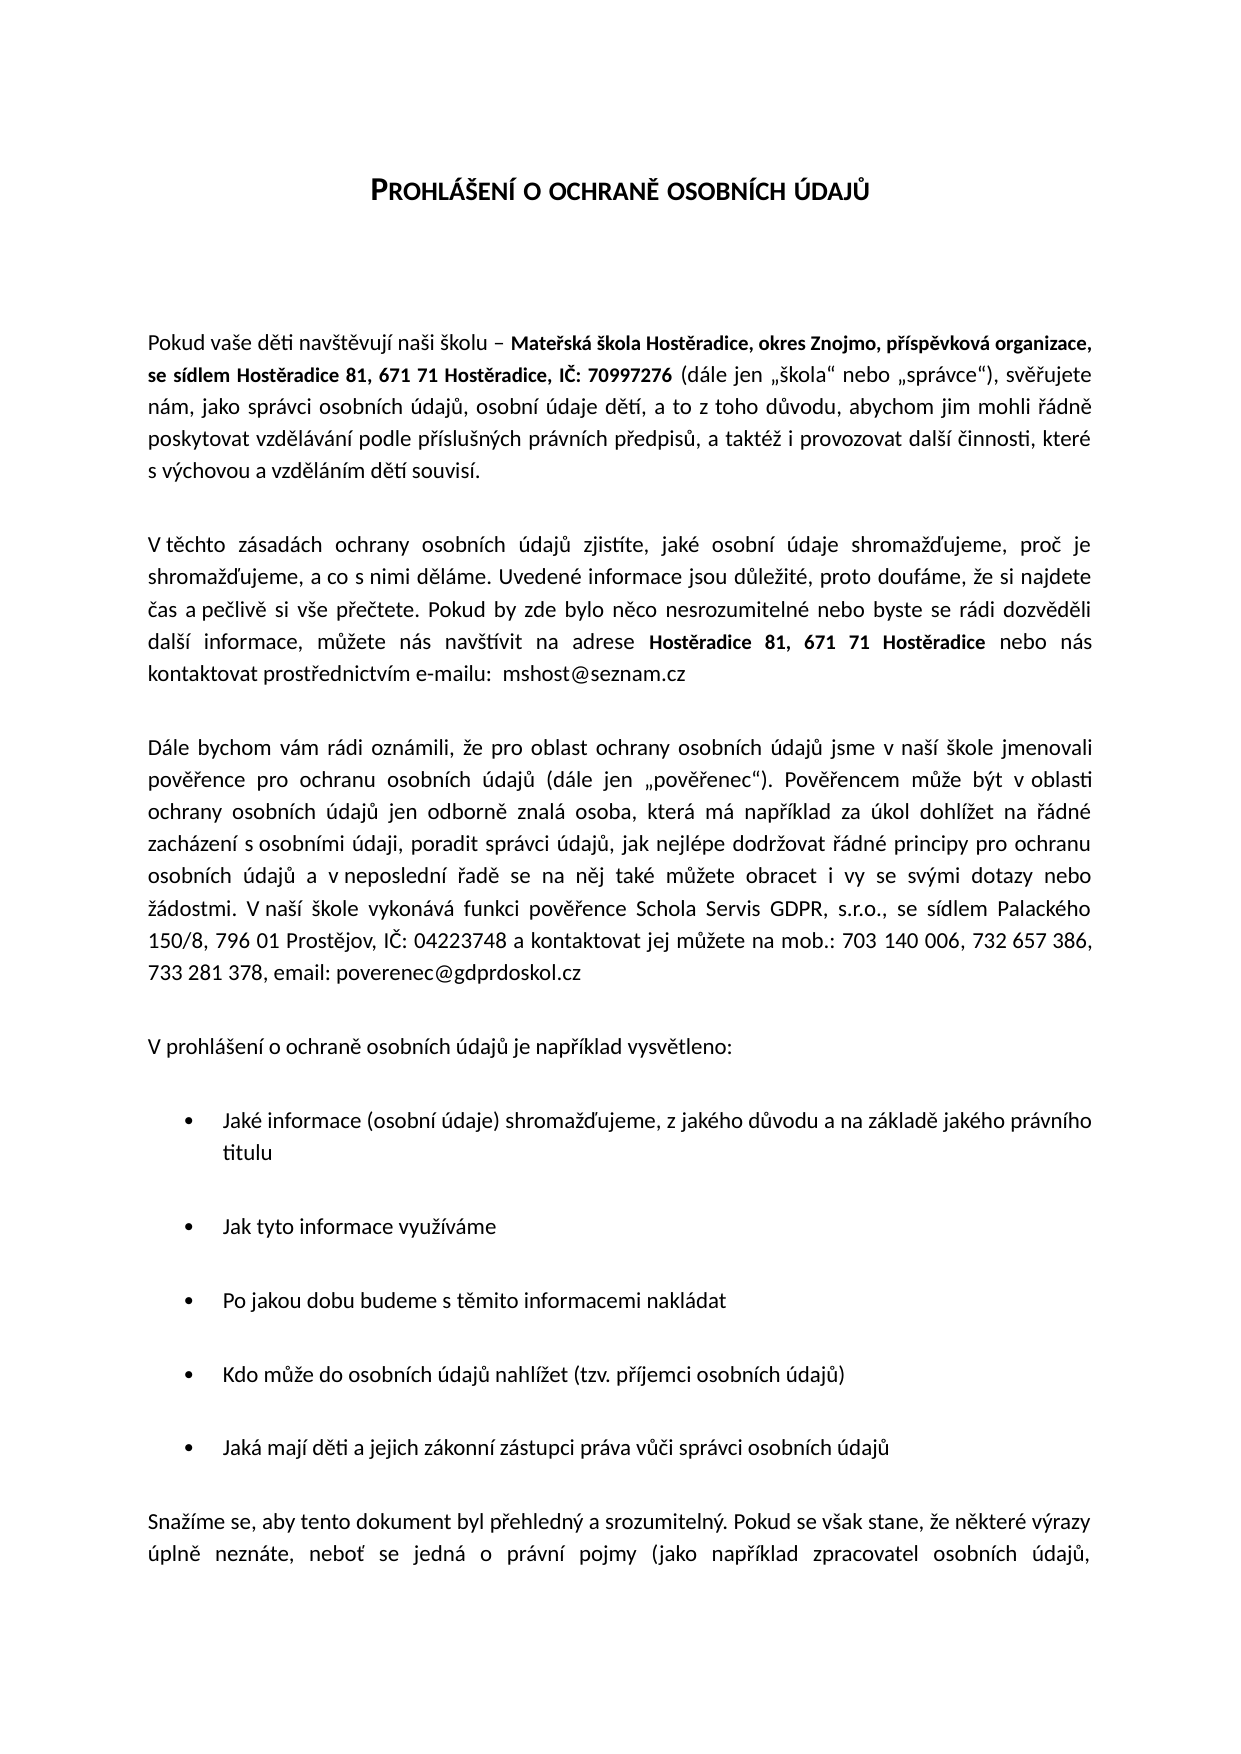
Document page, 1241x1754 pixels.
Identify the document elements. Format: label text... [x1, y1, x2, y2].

list Jak tyto informace využíváme [185, 1212, 1093, 1240]
list Kdo může do osobních údajů nahlížet (tzv. příjemci osobních údajů) [185, 1360, 1093, 1388]
list Po jakou dobu budeme s těmito informacemi nakládat [185, 1286, 1093, 1314]
list Jaká mají děti a jejich zákonní zástupci práva vůči správci osobních údajů [185, 1433, 1093, 1462]
text V těchto zásadách ochrany osobních údajů zjistíte, jaké osobní údaje shromažďujeme, proč je shromažďujeme, a co s nimi děláme. Uvedené informace jsou důležité, proto doufáme, že si najdete čas a pečlivě si vše přečtete. Pokud by zde bylo něco nesrozumitelné nebo byste se rádi dozvěděli další informace, můžete nás navštívit na adrese Hostěradice 81, 671 71 Hostěradice nebo nás kontaktovat prostřednictvím e-mailu: mshost@seznam.cz [148, 530, 1093, 687]
text Prohlášení o ochraně osobních údajů [148, 168, 1093, 209]
text Dále bychom vám rádi oznámili, že pro oblast ochrany osobních údajů jsme v naší škole jmenovali pověřence pro ochranu osobních údajů (dále jen „pověřenec“). Pověřencem může být v oblasti ochrany osobních údajů jen odborně znalá osoba, která má například za úkol dohlížet na řádné zacházení s osobními údaji, poradit správci údajů, jak nejlépe dodržovat řádné principy pro ochranu osobních údajů a v neposlední řadě se na něj také můžete obracet i vy se svými dotazy nebo žádostmi. V naší škole vykonává funkci pověřence Schola Servis GDPR, s.r.o., se sídlem Palackého 150/8, 796 01 Prostějov, IČ: 04223748 a kontaktovat jej můžete na mob.: 703 140 006, 732 657 386, 733 281 378, email: poverenec@gdprdoskol.cz [148, 733, 1093, 986]
text Snažíme se, aby tento dokument byl přehledný a srozumitelný. Pokud se však stane, že některé výrazy úplně neznáte, neboť se jedná o právní pojmy (jako například zpracovatel osobních údajů, [148, 1507, 1093, 1568]
text V prohlášení o ochraně osobních údajů je například vysvětleno: [148, 1032, 1093, 1060]
text Pokud vaše děti navštěvují naši školu – Mateřská škola Hostěradice, okres Znojmo, příspěvková organizace, se sídlem Hostěradice 81, 671 71 Hostěradice, IČ: 70997276 (dále jen „škola“ nebo „správce“), svěřujete nám, jako správci osobních údajů, osobní údaje dětí, a to z toho důvodu, abychom jim mohli řádně poskytovat vzdělávání podle příslušných právních předpisů, a taktéž i provozovat další činnosti, které s výchovou a vzděláním dětí souvisí. [148, 328, 1093, 484]
list Jaké informace (osobní údaje) shromažďujeme, z jakého důvodu a na základě jakého právního titulu [185, 1106, 1093, 1166]
